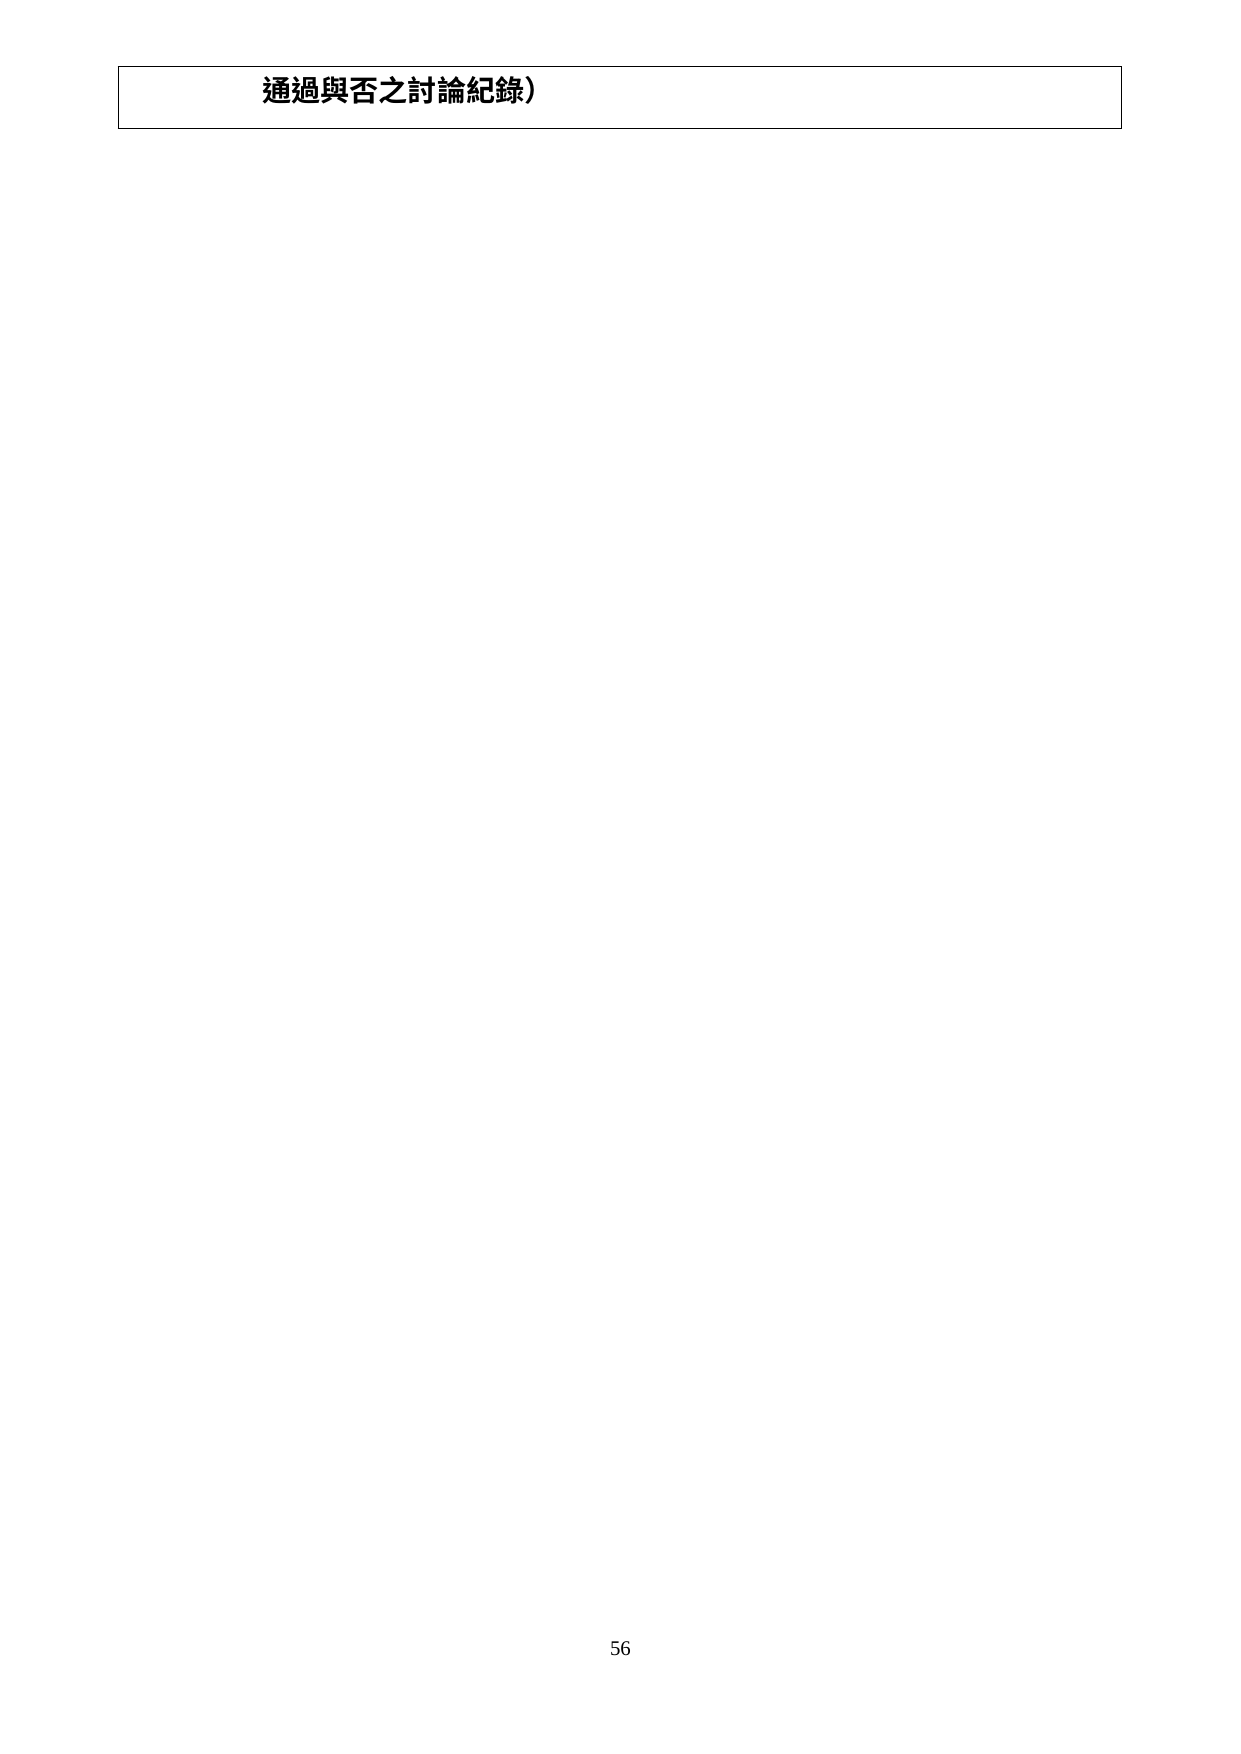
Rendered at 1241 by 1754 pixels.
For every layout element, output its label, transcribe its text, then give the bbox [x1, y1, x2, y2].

table_header 通過與否之討論紀錄） [119, 67, 1121, 128]
